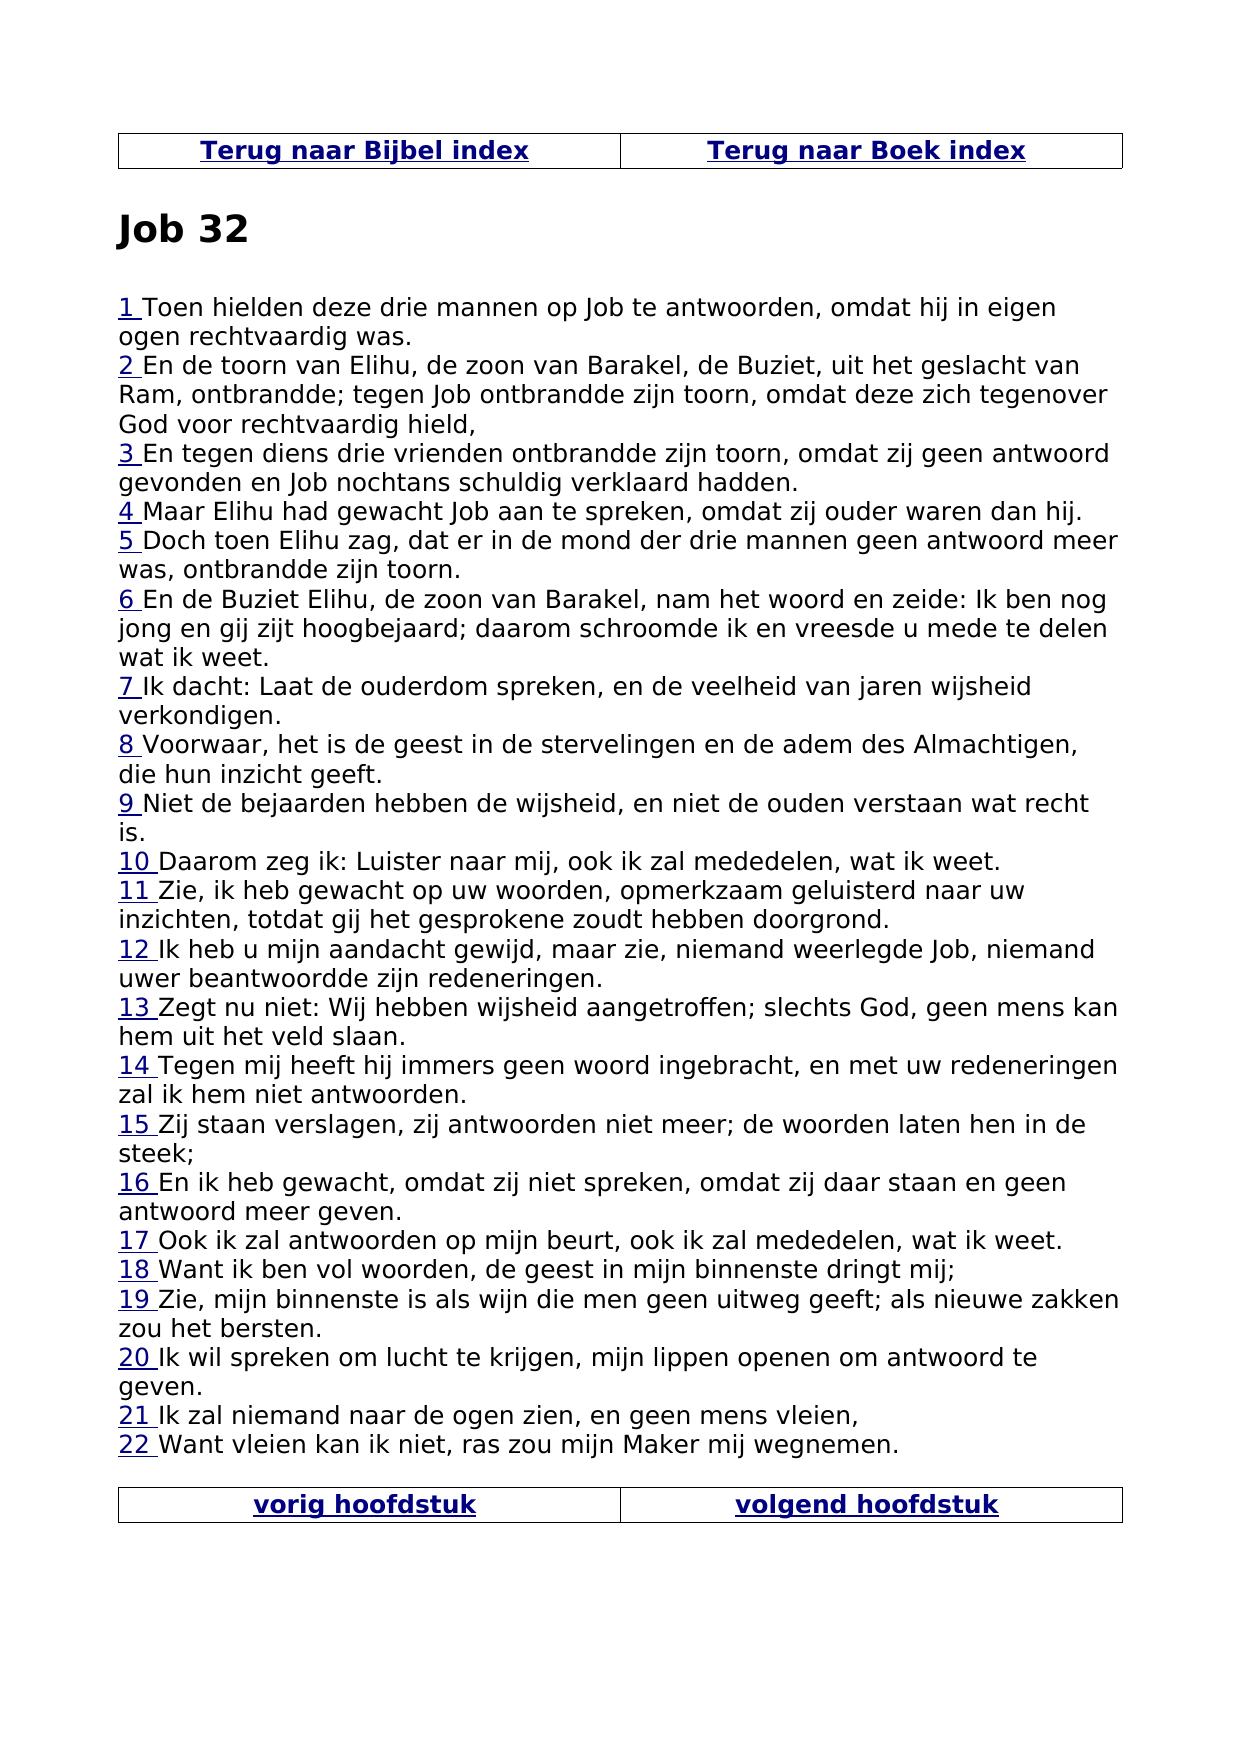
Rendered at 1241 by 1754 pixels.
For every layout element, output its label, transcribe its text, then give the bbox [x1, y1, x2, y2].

table_header volgend hoofdstuk [621, 1488, 1122, 1522]
table_header Terug naar Bijbel index [119, 134, 620, 168]
subtitle Job 32 [118, 208, 1122, 252]
table_header vorig hoofdstuk [119, 1488, 620, 1522]
table_header Terug naar Boek index [621, 134, 1122, 168]
text 1 Toen hielden deze drie mannen op Job te antwoorden, omdat hij in eigen ogen rechtvaardig was. 2 En de toorn van Elihu, de zoon van Barakel, de Buziet, uit het geslacht van Ram, ontbrandde; tegen Job ontbrandde zijn toorn, omdat deze zich tegenover God voor rechtvaardig hield, 3 En tegen diens drie vrienden ontbrandde zijn toorn, omdat zij geen antwoord gevonden en Job nochtans schuldig verklaard hadden. 4 Maar Elihu had gewacht Job aan te spreken, omdat zij ouder waren dan hij. 5 Doch toen Elihu zag, dat er in de mond der drie mannen geen antwoord meer was, ontbrandde zijn toorn. 6 En de Buziet Elihu, de zoon van Barakel, nam het woord en zeide: Ik ben nog jong en gij zijt hoogbejaard; daarom schroomde ik en vreesde u mede te delen wat ik weet. 7 Ik dacht: Laat de ouderdom spreken, en de veelheid van jaren wijsheid verkondigen. 8 Voorwaar, het is de geest in de stervelingen en de adem des Almachtigen, die hun inzicht geeft. 9 Niet de bejaarden hebben de wijsheid, en niet de ouden verstaan wat recht is. 10 Daarom zeg ik: Luister naar mij, ook ik zal mededelen, wat ik weet. 11 Zie, ik heb gewacht op uw woorden, opmerkzaam geluisterd naar uw inzichten, totdat gij het gesprokene zoudt hebben doorgrond. 12 Ik heb u mijn aandacht gewijd, maar zie, niemand weerlegde Job, niemand uwer beantwoordde zijn redeneringen. 13 Zegt nu niet: Wij hebben wijsheid aangetroffen; slechts God, geen mens kan hem uit het veld slaan. 14 Tegen mij heeft hij immers geen woord ingebracht, en met uw redeneringen zal ik hem niet antwoorden. 15 Zij staan verslagen, zij antwoorden niet meer; de woorden laten hen in de steek; 16 En ik heb gewacht, omdat zij niet spreken, omdat zij daar staan en geen antwoord meer geven. 17 Ook ik zal antwoorden op mijn beurt, ook ik zal mededelen, wat ik weet. 18 Want ik ben vol woorden, de geest in mijn binnenste dringt mij; 19 Zie, mijn binnenste is als wijn die men geen uitweg geeft; als nieuwe zakken zou het bersten. 20 Ik wil spreken om lucht te krijgen, mijn lippen openen om antwoord te geven. 21 Ik zal niemand naar de ogen zien, en geen mens vleien, 22 Want vleien kan ik niet, ras zou mijn Maker mij wegnemen. [118, 264, 1122, 1460]
